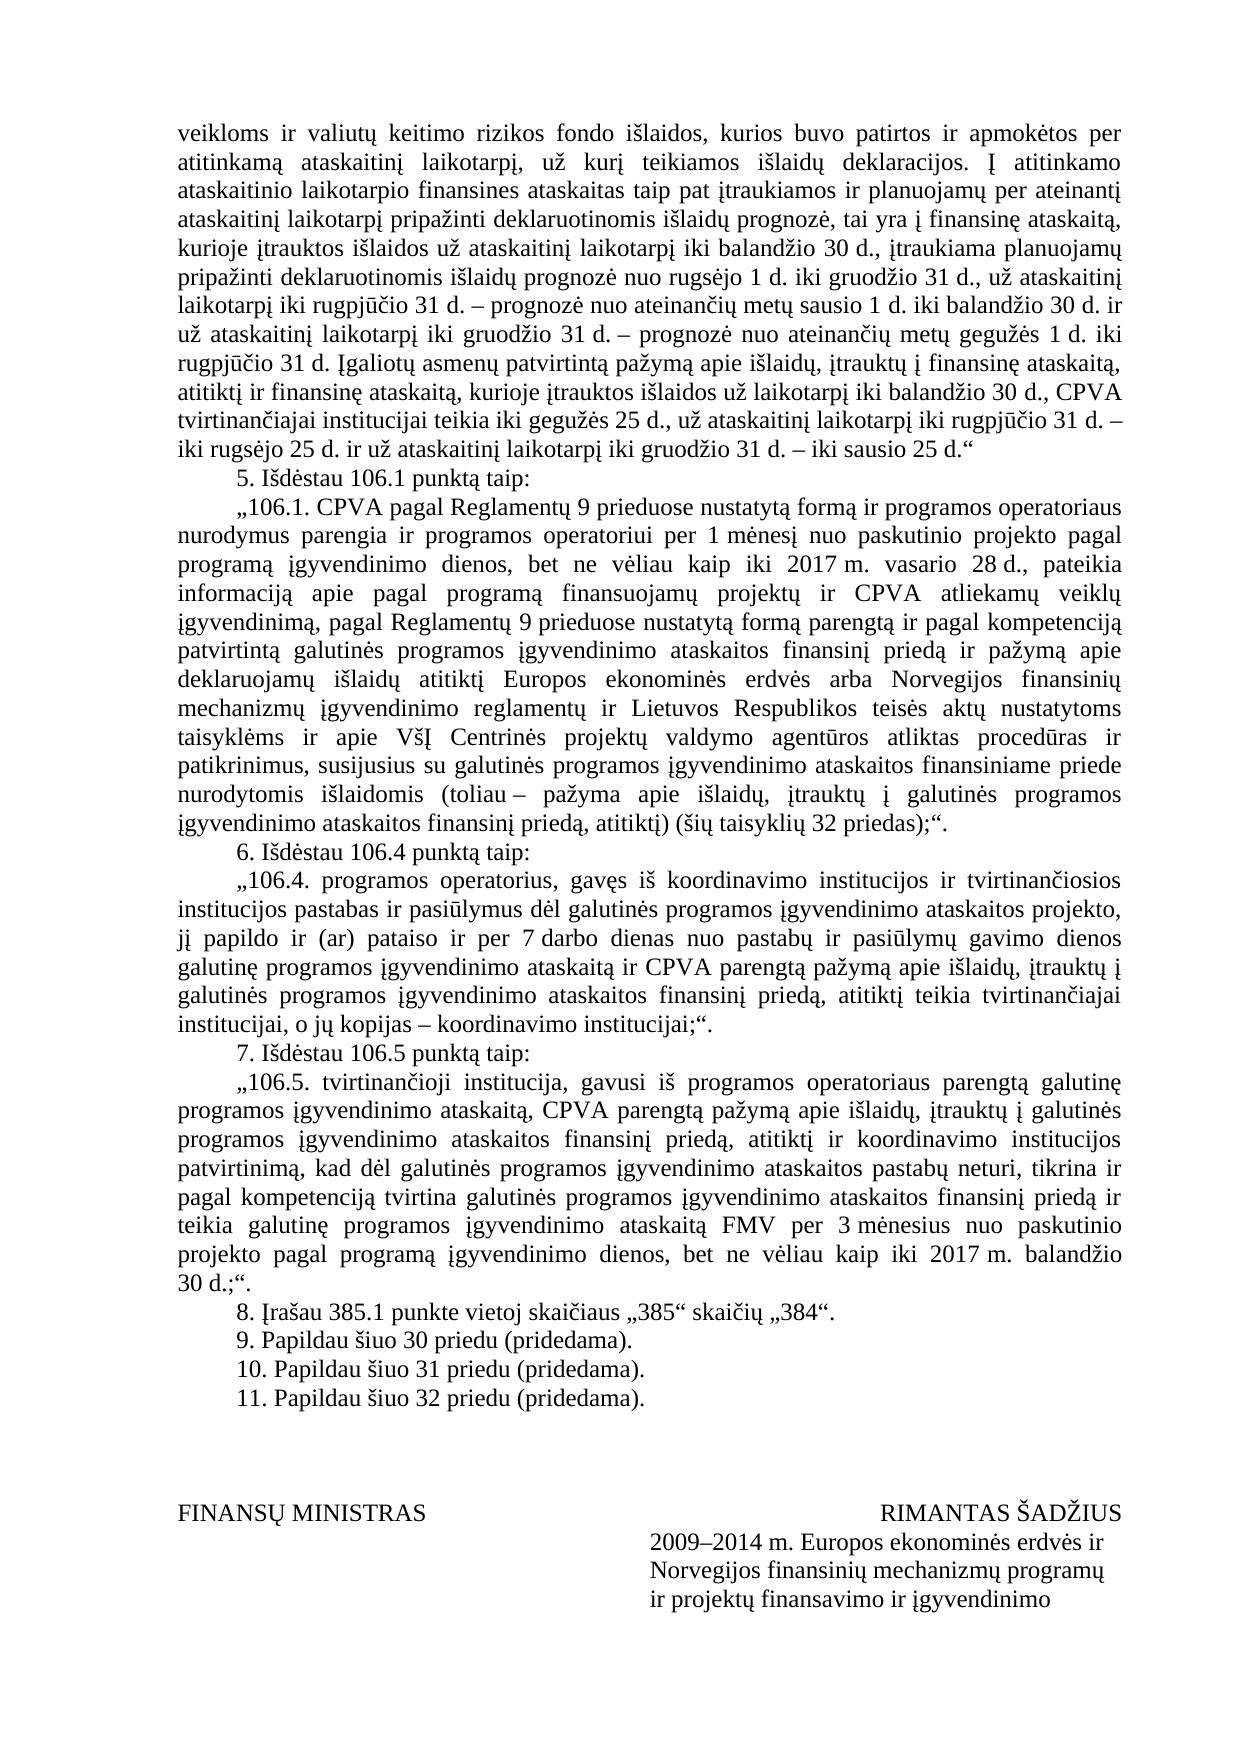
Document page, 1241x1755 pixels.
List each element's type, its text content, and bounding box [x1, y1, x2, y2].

text veikloms ir valiutų keitimo rizikos fondo išlaidos, kurios buvo patirtos ir apmokėtos per atitinkamą ataskaitinį laikotarpį, už kurį teikiamos išlaidų deklaracijos. Į atitinkamo ataskaitinio laikotarpio finansines ataskaitas taip pat įtraukiamos ir planuojamų per ateinantį ataskaitinį laikotarpį pripažinti deklaruotinomis išlaidų prognozė, tai yra į finansinę ataskaitą, kurioje įtrauktos išlaidos už ataskaitinį laikotarpį iki balandžio 30 d., įtraukiama planuojamų pripažinti deklaruotinomis išlaidų prognozė nuo rugsėjo 1 d. iki gruodžio 31 d., už ataskaitinį laikotarpį iki rugpjūčio 31 d. – prognozė nuo ateinančių metų sausio 1 d. iki balandžio 30 d. ir už ataskaitinį laikotarpį iki gruodžio 31 d. – prognozė nuo ateinančių metų gegužės 1 d. iki rugpjūčio 31 d. Įgaliotų asmenų patvirtintą pažymą apie išlaidų, įtrauktų į finansinę ataskaitą, atitiktį ir finansinę ataskaitą, kurioje įtrauktos išlaidos už laikotarpį iki balandžio 30 d., CPVA tvirtinančiajai institucijai teikia iki gegužės 25 d., už ataskaitinį laikotarpį iki rugpjūčio 31 d. – iki rugsėjo 25 d. ir už ataskaitinį laikotarpį iki gruodžio 31 d. – iki sausio 25 d.“ [177, 118, 1122, 463]
text „106.1. CPVA pagal Reglamentų 9 prieduose nustatytą formą ir programos operatoriaus nurodymus parengia ir programos operatoriui per 1 mėnesį nuo paskutinio projekto pagal programą įgyvendinimo dienos, bet ne vėliau kaip iki 2017 m. vasario 28 d., pateikia informaciją apie pagal programą finansuojamų projektų ir CPVA atliekamų veiklų įgyvendinimą, pagal Reglamentų 9 prieduose nustatytą formą parengtą ir pagal kompetenciją patvirtintą galutinės programos įgyvendinimo ataskaitos finansinį priedą ir pažymą apie deklaruojamų išlaidų atitiktį Europos ekonominės erdvės arba Norvegijos finansinių mechanizmų įgyvendinimo reglamentų ir Lietuvos Respublikos teisės aktų nustatytoms taisyklėms ir apie VšĮ Centrinės projektų valdymo agentūros atliktas procedūras ir patikrinimus, susijusius su galutinės programos įgyvendinimo ataskaitos finansiniame priede nurodytomis išlaidomis (toliau – pažyma apie išlaidų, įtrauktų į galutinės programos įgyvendinimo ataskaitos finansinį priedą, atitiktį) (šių taisyklių 32 priedas);“. [177, 492, 1122, 837]
text 7. Išdėstau 106.5 punktą taip: [177, 1038, 1122, 1067]
text 2009–2014 m. Europos ekonominės erdvės ir Norvegijos finansinių mechanizmų programų ir projektų finansavimo ir įgyvendinimo [649, 1527, 1122, 1613]
text 11. Papildau šiuo 32 priedu (pridedama). [177, 1383, 1122, 1412]
text 9. Papildau šiuo 30 priedu (pridedama). [177, 1326, 1122, 1354]
text Finansų ministras Rimantas Šadžius [177, 1498, 1122, 1527]
text 10. Papildau šiuo 31 priedu (pridedama). [177, 1354, 1122, 1383]
text 8. Įrašau 385.1 punkte vietoj skaičiaus „385“ skaičių „384“. [177, 1297, 1122, 1326]
text 6. Išdėstau 106.4 punktą taip: [177, 837, 1122, 866]
text „106.4. programos operatorius, gavęs iš koordinavimo institucijos ir tvirtinančiosios institucijos pastabas ir pasiūlymus dėl galutinės programos įgyvendinimo ataskaitos projekto, jį papildo ir (ar) pataiso ir per 7 darbo dienas nuo pastabų ir pasiūlymų gavimo dienos galutinę programos įgyvendinimo ataskaitą ir CPVA parengtą pažymą apie išlaidų, įtrauktų į galutinės programos įgyvendinimo ataskaitos finansinį priedą, atitiktį teikia tvirtinančiajai institucijai, o jų kopijas – koordinavimo institucijai;“. [177, 866, 1122, 1038]
text „106.5. tvirtinančioji institucija, gavusi iš programos operatoriaus parengtą galutinę programos įgyvendinimo ataskaitą, CPVA parengtą pažymą apie išlaidų, įtrauktų į galutinės programos įgyvendinimo ataskaitos finansinį priedą, atitiktį ir koordinavimo institucijos patvirtinimą, kad dėl galutinės programos įgyvendinimo ataskaitos pastabų neturi, tikrina ir pagal kompetenciją tvirtina galutinės programos įgyvendinimo ataskaitos finansinį priedą ir teikia galutinę programos įgyvendinimo ataskaitą FMV per 3 mėnesius nuo paskutinio projekto pagal programą įgyvendinimo dienos, bet ne vėliau kaip iki 2017 m. balandžio 30 d.;“. [177, 1067, 1122, 1297]
text 5. Išdėstau 106.1 punktą taip: [177, 463, 1122, 492]
